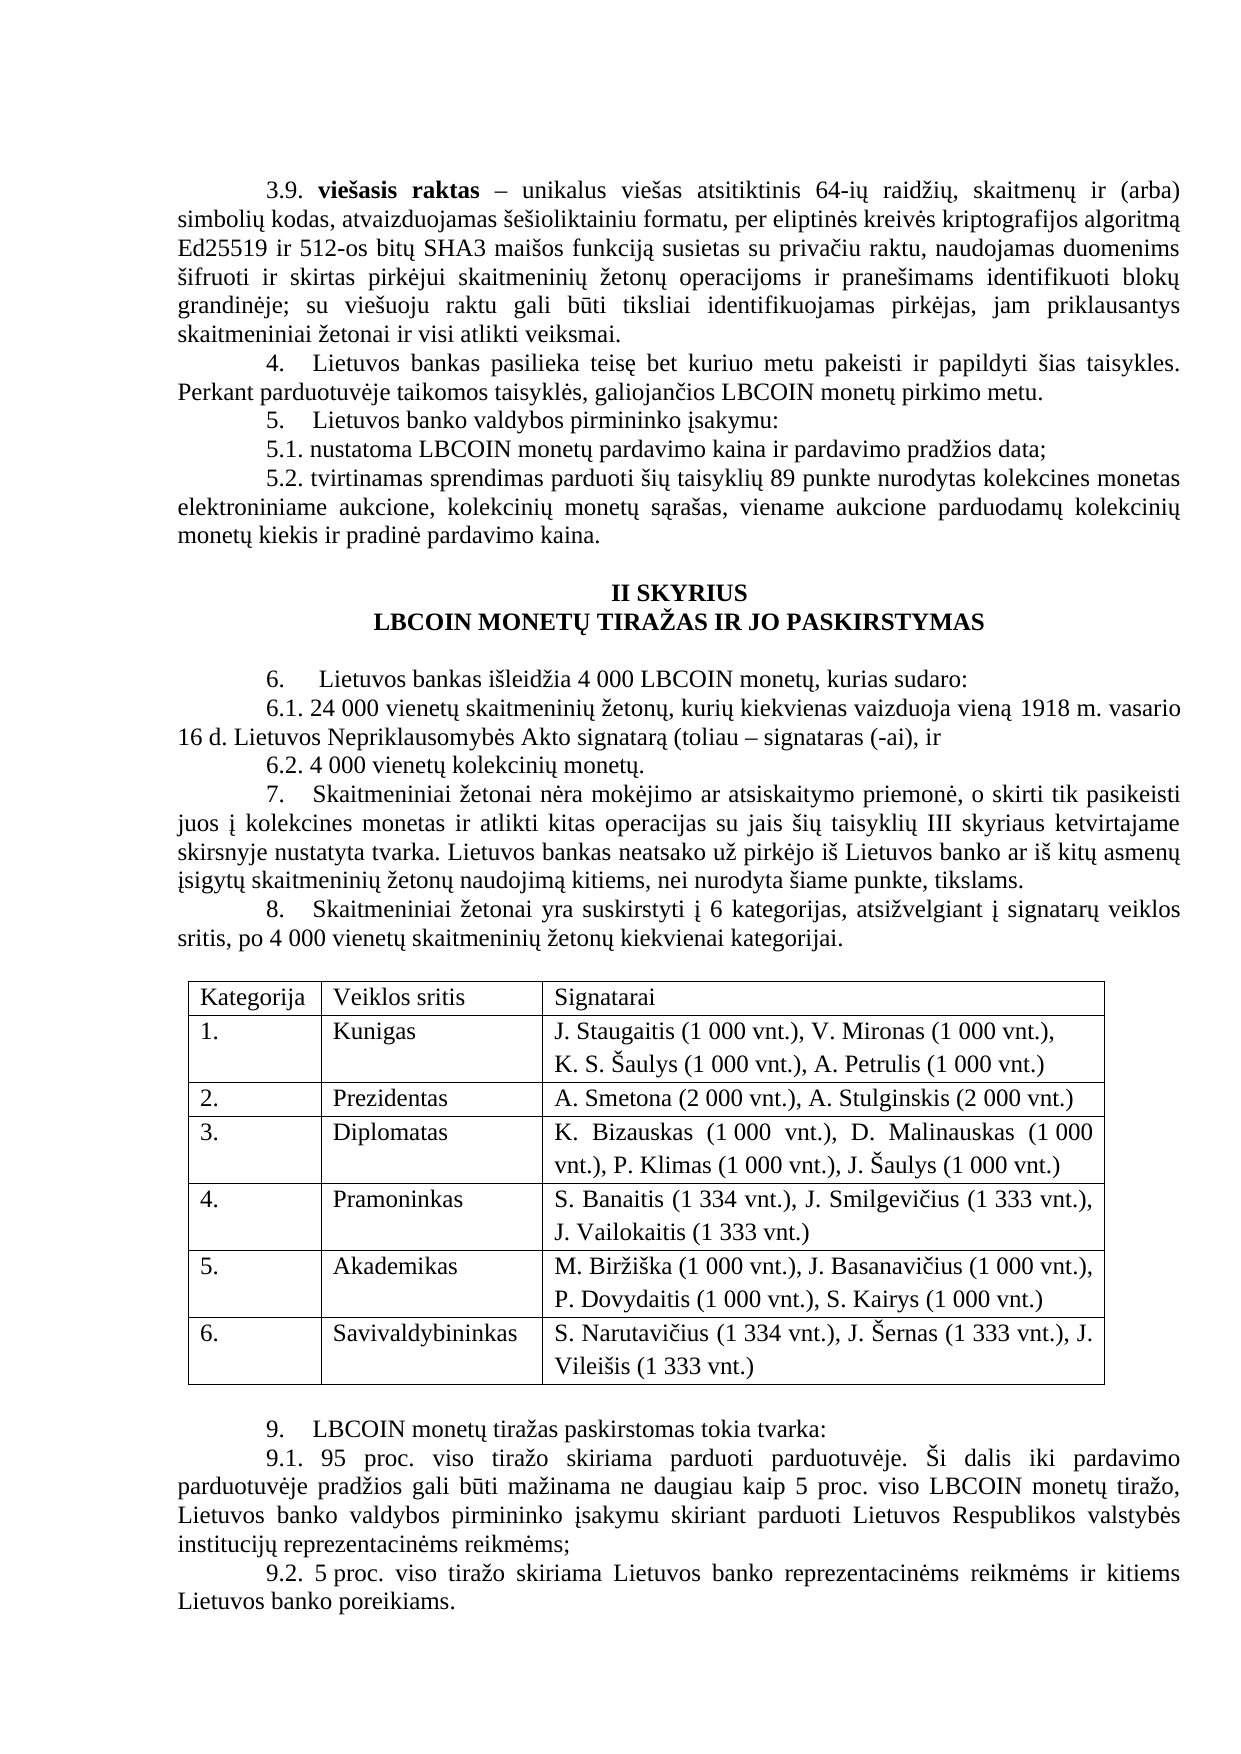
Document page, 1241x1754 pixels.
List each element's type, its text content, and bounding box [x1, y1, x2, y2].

table_cell A. Smetona (2 000 vnt.), A. Stulginskis (2 000 vnt.) [543, 1083, 1104, 1116]
text 5.2. tvirtinamas sprendimas parduoti šių taisyklių 89 punkte nurodytas kolekcines monetas elektroniniame aukcione, kolekcinių monetų sąrašas, viename aukcione parduodamų kolekcinių monetų kiekis ir pradinė pardavimo kaina. [177, 463, 1181, 549]
text 5.1. nustatoma LBCOIN monetų pardavimo kaina ir pardavimo pradžios data; [177, 434, 1181, 463]
text 3.9. viešasis raktas – unikalus viešas atsitiktinis 64-ių raidžių, skaitmenų ir (arba) simbolių kodas, atvaizduojamas šešioliktainiu formatu, per eliptinės kreivės kriptografijos algoritmą Ed25519 ir 512-os bitų SHA3 maišos funkciją susietas su privačiu raktu, naudojamas duomenims šifruoti ir skirtas pirkėjui skaitmeninių žetonų operacijoms ir pranešimams identifikuoti blokų grandinėje; su viešuoju raktu gali būti tiksliai identifikuojamas pirkėjas, jam priklausantys skaitmeniniai žetonai ir visi atlikti veiksmai. [177, 176, 1181, 348]
text 6.1. 24 000 vienetų skaitmeninių žetonų, kurių kiekvienas vaizduoja vieną 1918 m. vasario 16 d. Lietuvos Nepriklausomybės Akto signatarą (toliau – signataras (-ai), ir [177, 693, 1181, 751]
table_cell Kunigas [322, 1016, 542, 1082]
table_cell S. Banaitis (1 334 vnt.), J. Smilgevičius (1 333 vnt.), J. Vailokaitis (1 333 vnt.) [543, 1184, 1104, 1250]
table_cell Akademikas [322, 1251, 542, 1317]
text LBCOIN MONETŲ TIRAŽAS IR JO PASKIRSTYMAS [177, 607, 1181, 636]
table_cell 2. [189, 1083, 321, 1116]
table_cell 3. [189, 1117, 321, 1183]
text 9. LBCOIN monetų tiražas paskirstomas tokia tvarka: [177, 1414, 1181, 1443]
text II SKYRIUS [177, 578, 1181, 607]
text 4. Lietuvos bankas pasilieka teisę bet kuriuo metu pakeisti ir papildyti šias taisykles. Perkant parduotuvėje taikomos taisyklės, galiojančios LBCOIN monetų pirkimo metu. [177, 348, 1181, 406]
text 6. Lietuvos bankas išleidžia 4 000 LBCOIN monetų, kurias sudaro: [177, 664, 1181, 693]
table_cell 1. [189, 1016, 321, 1082]
table_cell 6. [189, 1318, 321, 1384]
table_header Kategorija [189, 982, 321, 1015]
table_cell Prezidentas [322, 1083, 542, 1116]
text 9.2. 5 proc. viso tiražo skiriama Lietuvos banko reprezentacinėms reikmėms ir kitiems Lietuvos banko poreikiams. [177, 1558, 1181, 1615]
text 7. Skaitmeniniai žetonai nėra mokėjimo ar atsiskaitymo priemonė, o skirti tik pasikeisti juos į kolekcines monetas ir atlikti kitas operacijas su jais šių taisyklių III skyriaus ketvirtajame skirsnyje nustatyta tvarka. Lietuvos bankas neatsako už pirkėjo iš Lietuvos banko ar iš kitų asmenų įsigytų skaitmeninių žetonų naudojimą kitiems, nei nurodyta šiame punkte, tikslams. [177, 779, 1181, 894]
text 5. Lietuvos banko valdybos pirmininko įsakymu: [177, 406, 1181, 434]
table_cell S. Narutavičius (1 334 vnt.), J. Šernas (1 333 vnt.), J. Vileišis (1 333 vnt.) [543, 1318, 1104, 1384]
table_header Veiklos sritis [322, 982, 542, 1015]
table_cell Pramoninkas [322, 1184, 542, 1250]
table_cell Savivaldybininkas [322, 1318, 542, 1384]
table_cell 4. [189, 1184, 321, 1250]
table_cell K. Bizauskas (1 000 vnt.), D. Malinauskas (1 000 vnt.), P. Klimas (1 000 vnt.), J. Šaulys (1 000 vnt.) [543, 1117, 1104, 1183]
text 6.2. 4 000 vienetų kolekcinių monetų. [177, 751, 1181, 779]
table_header Signatarai [543, 982, 1104, 1015]
table_cell J. Staugaitis (1 000 vnt.), V. Mironas (1 000 vnt.), K. S. Šaulys (1 000 vnt.), A. Petrulis (1 000 vnt.) [543, 1016, 1104, 1082]
table_cell M. Biržiška (1 000 vnt.), J. Basanavičius (1 000 vnt.), P. Dovydaitis (1 000 vnt.), S. Kairys (1 000 vnt.) [543, 1251, 1104, 1317]
text 8. Skaitmeniniai žetonai yra suskirstyti į 6 kategorijas, atsižvelgiant į signatarų veiklos sritis, po 4 000 vienetų skaitmeninių žetonų kiekvienai kategorijai. [177, 894, 1181, 952]
text 9.1. 95 proc. viso tiražo skiriama parduoti parduotuvėje. Ši dalis iki pardavimo parduotuvėje pradžios gali būti mažinama ne daugiau kaip 5 proc. viso LBCOIN monetų tiražo, Lietuvos banko valdybos pirmininko įsakymu skiriant parduoti Lietuvos Respublikos valstybės institucijų reprezentacinėms reikmėms; [177, 1443, 1181, 1558]
table_cell Diplomatas [322, 1117, 542, 1183]
table_cell 5. [189, 1251, 321, 1317]
